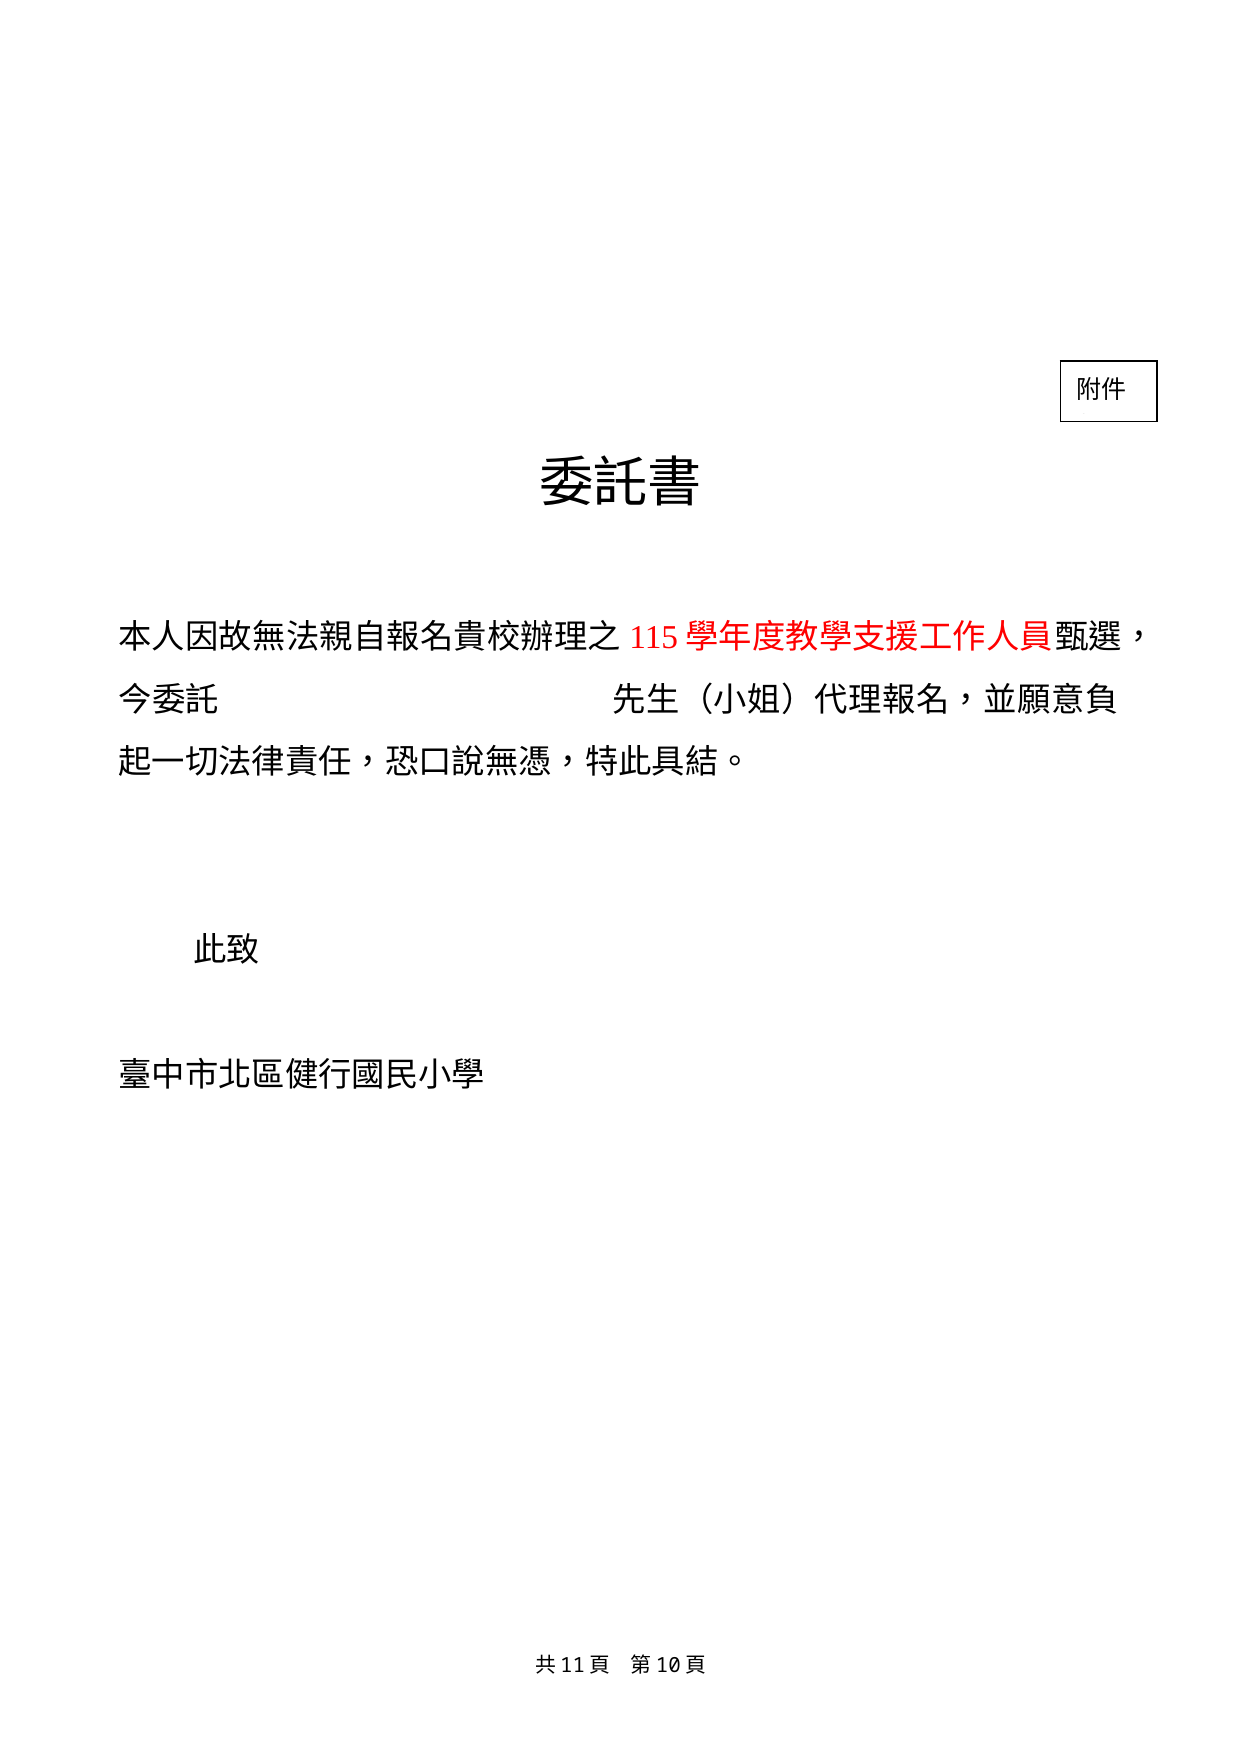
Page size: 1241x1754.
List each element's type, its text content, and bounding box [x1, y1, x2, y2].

text 臺中市北區健行國民小學 [118, 1030, 1122, 1093]
text 此致 [118, 905, 1122, 968]
text 委託書 [1061, 362, 1156, 421]
text 附件2 [1076, 369, 1141, 413]
text 本人因故無法親自報名貴校辦理之115學年度教學支援工作人員甄選，今委託 先生（小姐）代理報名，並願意負起一切法律責任，恐口說無憑，特此具結。 [118, 593, 1122, 780]
text 委託書 [118, 361, 1122, 530]
